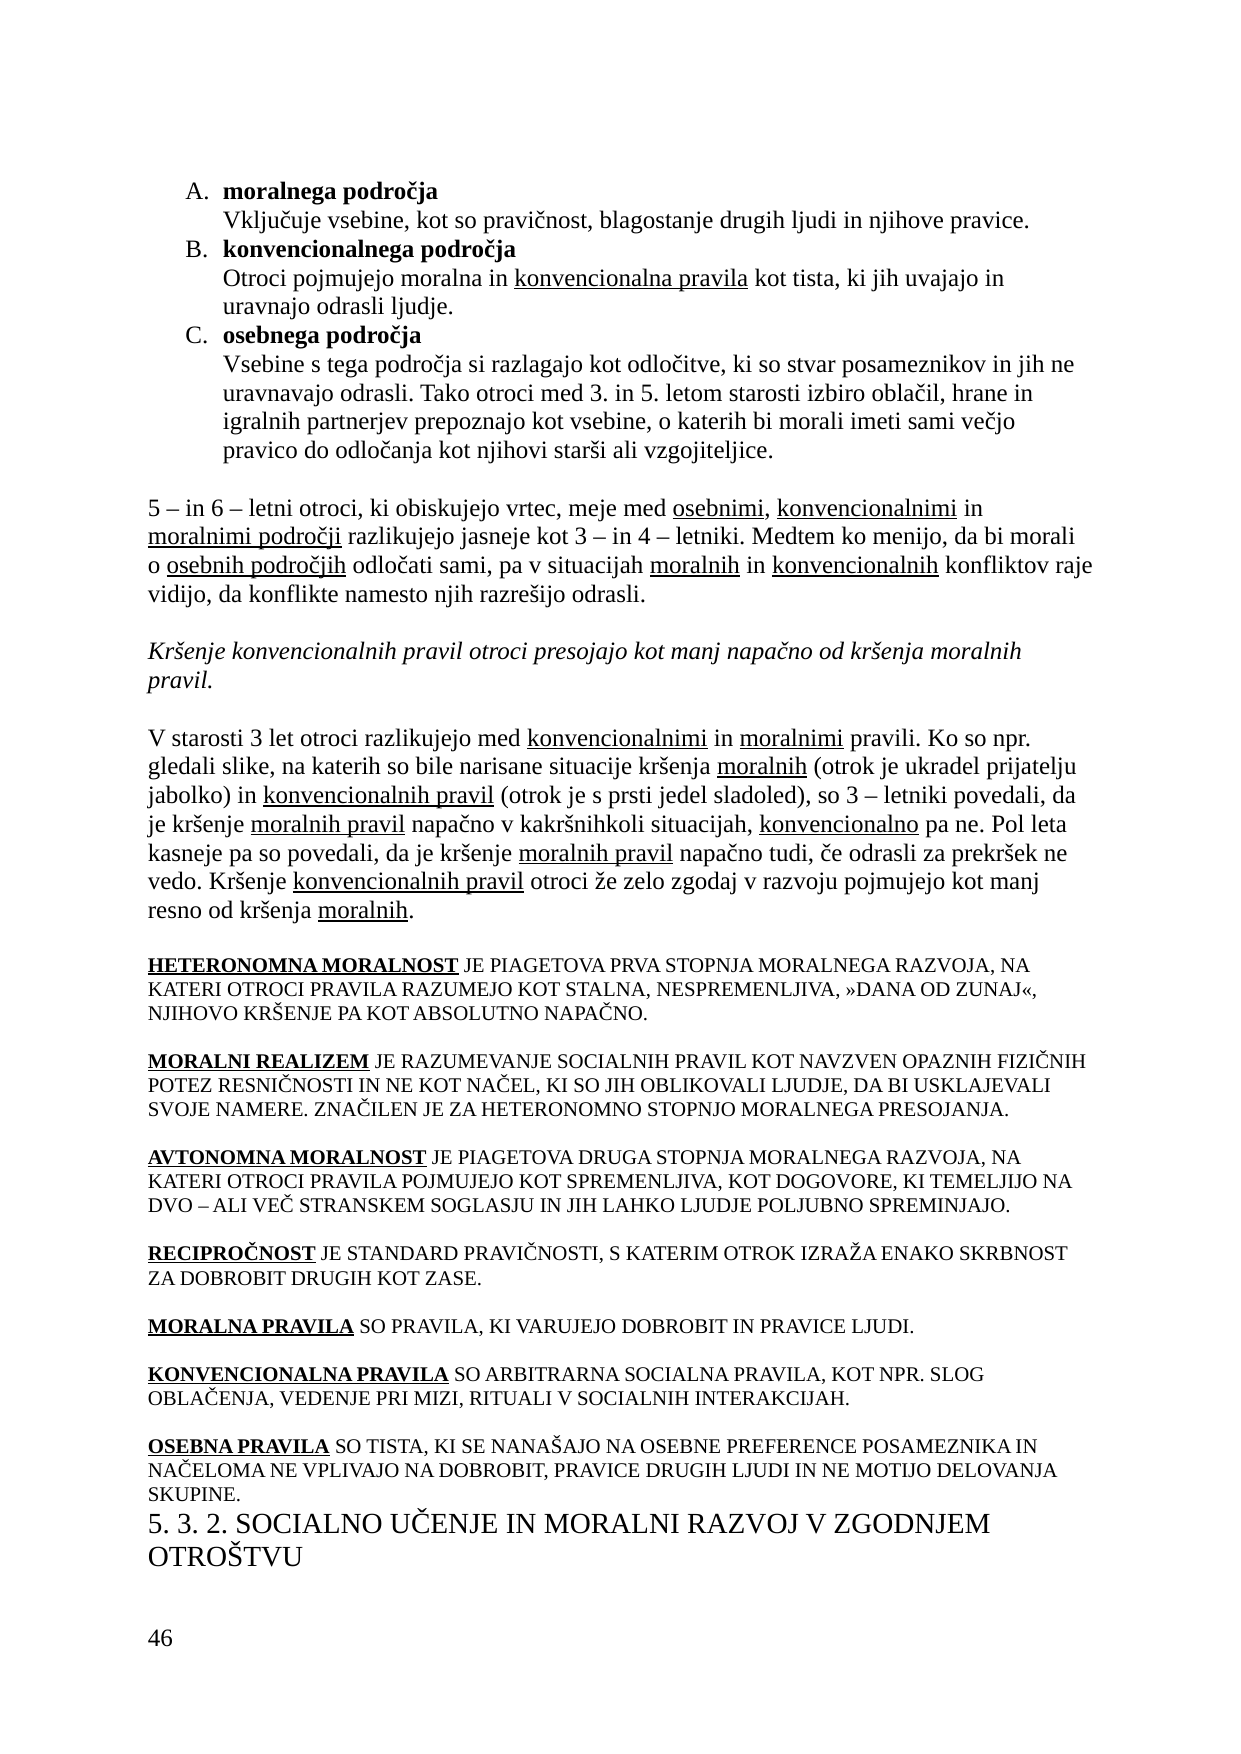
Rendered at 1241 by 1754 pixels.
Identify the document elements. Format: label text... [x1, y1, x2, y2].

text MORALNA PRAVILA SO PRAVILA, KI VARUJEJO DOBROBIT IN PRAVICE LJUDI. [148, 1313, 1093, 1338]
text RECIPROČNOST JE STANDARD PRAVIČNOSTI, S KATERIM OTROK IZRAŽA ENAKO SKRBNOST ZA DOBROBIT DRUGIH KOT ZASE. [148, 1241, 1093, 1289]
text OSEBNA PRAVILA SO TISTA, KI SE NANAŠAJO NA OSEBNE PREFERENCE POSAMEZNIKA IN NAČELOMA NE VPLIVAJO NA DOBROBIT, PRAVICE DRUGIH LJUDI IN NE MOTIJO DELOVANJA SKUPINE. [148, 1434, 1093, 1506]
text KONVENCIONALNA PRAVILA SO ARBITRARNA SOCIALNA PRAVILA, KOT NPR. SLOG OBLAČENJA, VEDENJE PRI MIZI, RITUALI V SOCIALNIH INTERAKCIJAH. [148, 1362, 1093, 1410]
text V starosti 3 let otroci razlikujejo med konvencionalnimi in moralnimi pravili. Ko so npr. gledali slike, na katerih so bile narisane situacije kršenja moralnih (otrok je ukradel prijatelju jabolko) in konvencionalnih pravil (otrok je s prsti jedel sladoled), so 3 – letniki povedali, da je kršenje moralnih pravil napačno v kakršnihkoli situacijah, konvencionalno pa ne. Pol leta kasneje pa so povedali, da je kršenje moralnih pravil napačno tudi, če odrasli za prekršek ne vedo. Kršenje konvencionalnih pravil otroci že zelo zgodaj v razvoju pojmujejo kot manj resno od kršenja moralnih. [148, 723, 1093, 924]
text 5. 3. 2. SOCIALNO UČENJE IN MORALNI RAZVOJ V ZGODNJEM OTROŠTVU [148, 1506, 1093, 1573]
list konvencionalnega področja Otroci pojmujejo moralna in konvencionalna pravila kot tista, ki jih uvajajo in uravnajo odrasli ljudje. [185, 234, 1093, 320]
list osebnega področja Vsebine s tega področja si razlagajo kot odločitve, ki so stvar posameznikov in jih ne uravnavajo odrasli. Tako otroci med 3. in 5. letom starosti izbiro oblačil, hrane in igralnih partnerjev prepoznajo kot vsebine, o katerih bi morali imeti sami večjo pravico do odločanja kot njihovi starši ali vzgojiteljice. [185, 320, 1093, 464]
text 5 – in 6 – letni otroci, ki obiskujejo vrtec, meje med osebnimi, konvencionalnimi in moralnimi področji razlikujejo jasneje kot 3 – in 4 – letniki. Medtem ko menijo, da bi morali o osebnih področjih odločati sami, pa v situacijah moralnih in konvencionalnih konfliktov raje vidijo, da konflikte namesto njih razrešijo odrasli. [148, 493, 1093, 608]
text Kršenje konvencionalnih pravil otroci presojajo kot manj napačno od kršenja moralnih pravil. [148, 636, 1093, 694]
text HETERONOMNA MORALNOST JE PIAGETOVA PRVA STOPNJA MORALNEGA RAZVOJA, NA KATERI OTROCI PRAVILA RAZUMEJO KOT STALNA, NESPREMENLJIVA, »DANA OD ZUNAJ«, NJIHOVO KRŠENJE PA KOT ABSOLUTNO NAPAČNO. [148, 953, 1093, 1025]
list moralnega področja Vključuje vsebine, kot so pravičnost, blagostanje drugih ljudi in njihove pravice. [185, 176, 1093, 234]
text MORALNI REALIZEM JE RAZUMEVANJE SOCIALNIH PRAVIL KOT NAVZVEN OPAZNIH FIZIČNIH POTEZ RESNIČNOSTI IN NE KOT NAČEL, KI SO JIH OBLIKOVALI LJUDJE, DA BI USKLAJEVALI SVOJE NAMERE. ZNAČILEN JE ZA HETERONOMNO STOPNJO MORALNEGA PRESOJANJA. [148, 1049, 1093, 1121]
text AVTONOMNA MORALNOST JE PIAGETOVA DRUGA STOPNJA MORALNEGA RAZVOJA, NA KATERI OTROCI PRAVILA POJMUJEJO KOT SPREMENLJIVA, KOT DOGOVORE, KI TEMELJIJO NA DVO – ALI VEČ STRANSKEM SOGLASJU IN JIH LAHKO LJUDJE POLJUBNO SPREMINJAJO. [148, 1145, 1093, 1217]
